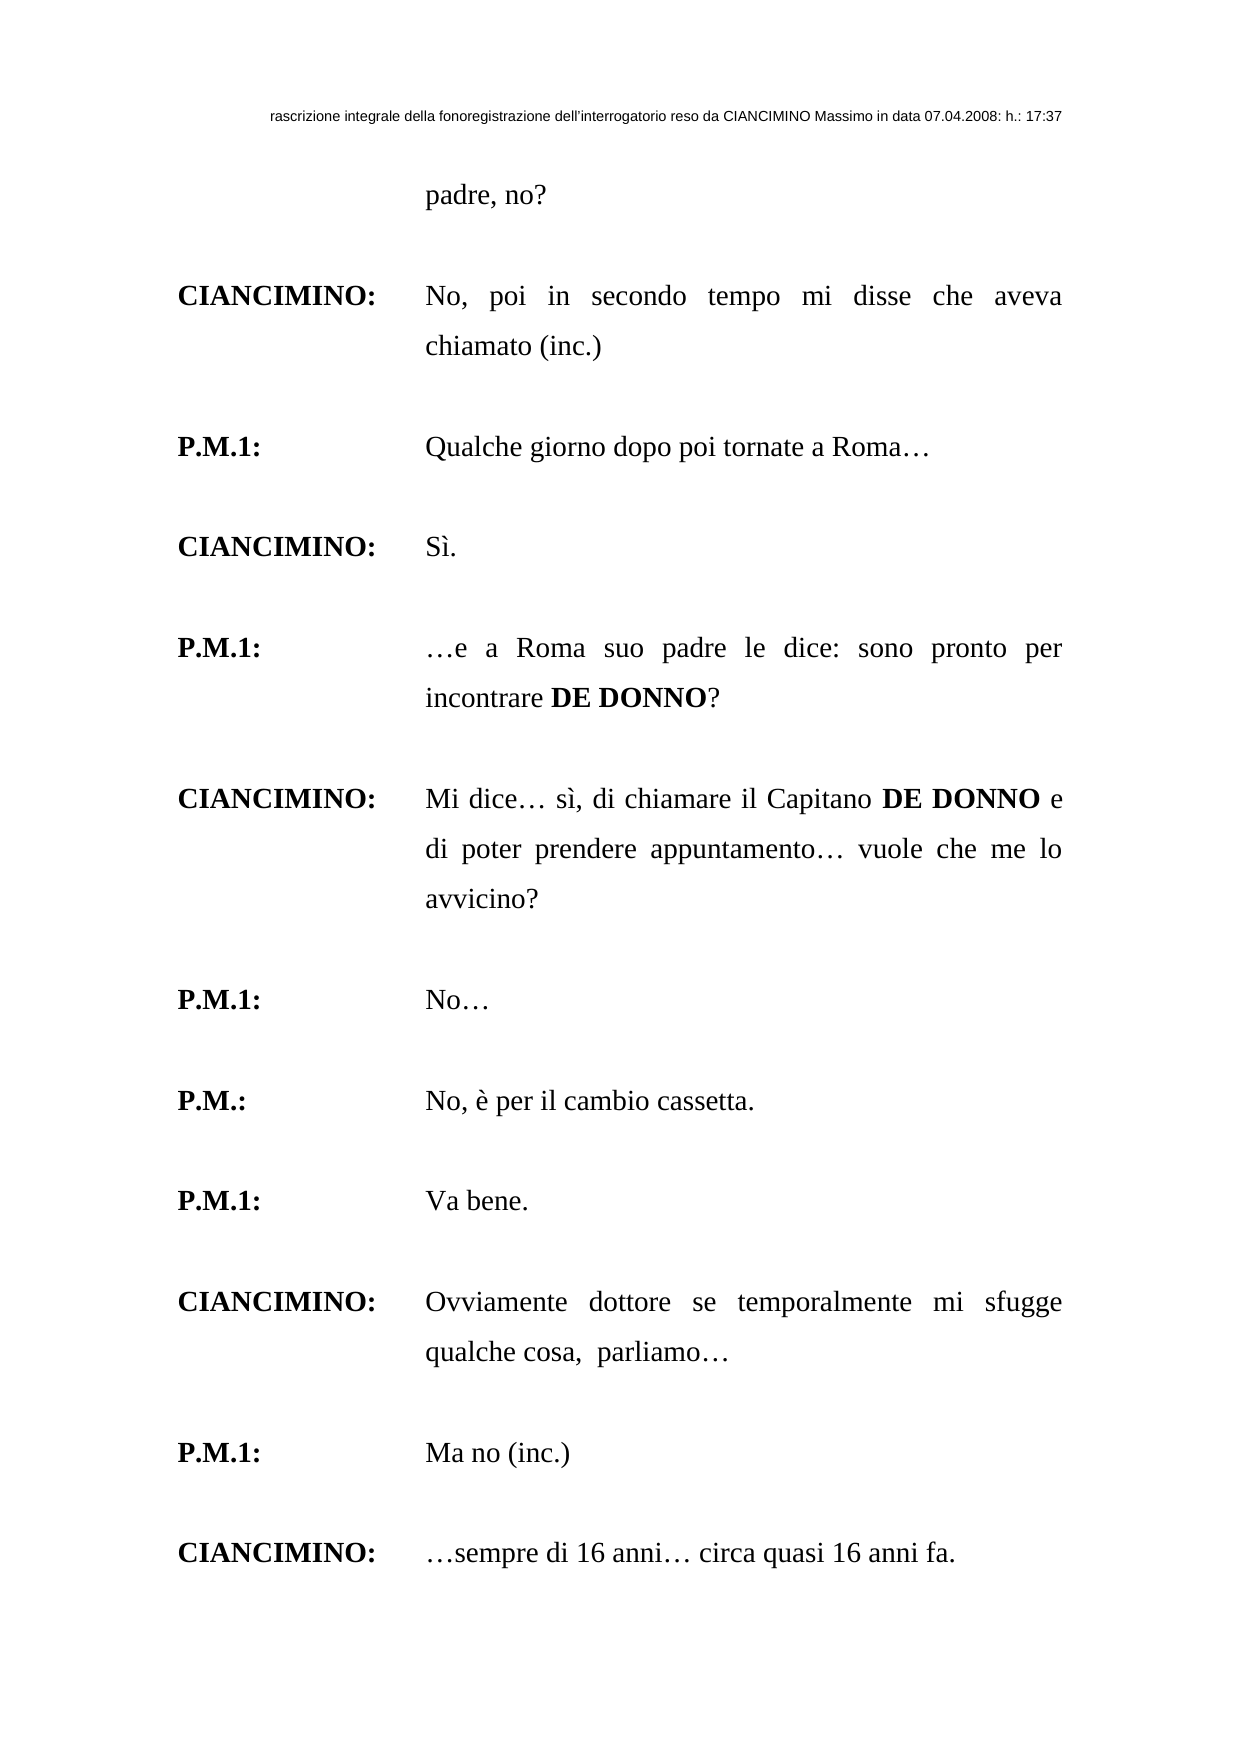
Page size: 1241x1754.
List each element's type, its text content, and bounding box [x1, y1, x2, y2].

text P.M.1: Ma no (inc.) [177, 1435, 1063, 1468]
text P.M.1: Qualche giorno dopo poi tornate a Roma… [177, 429, 1063, 462]
text CIANCIMINO: Ovviamente dottore se temporalmente mi sfugge qualche cosa, parliamo… [177, 1284, 1063, 1368]
text CIANCIMINO: No, poi in secondo tempo mi disse che aveva chiamato (inc.) [177, 278, 1063, 362]
text CIANCIMINO: Sì. [177, 529, 1063, 563]
text CIANCIMINO: …sempre di 16 anni… circa quasi 16 anni fa. [177, 1536, 1063, 1569]
text P.M.1: …e a Roma suo padre le dice: sono pronto per incontrare DE DONNO? [177, 630, 1063, 714]
text CIANCIMINO: Mi dice… sì, di chiamare il Capitano DE DONNO e di poter prendere appuntamento… vuole che me lo avvicino? [177, 781, 1063, 915]
text P.M.: No, è per il cambio cassetta. [177, 1083, 1063, 1116]
text P.M.1: Va bene. [177, 1183, 1063, 1217]
text P.M.1: No… [177, 982, 1063, 1016]
text padre, no? [177, 177, 1063, 211]
